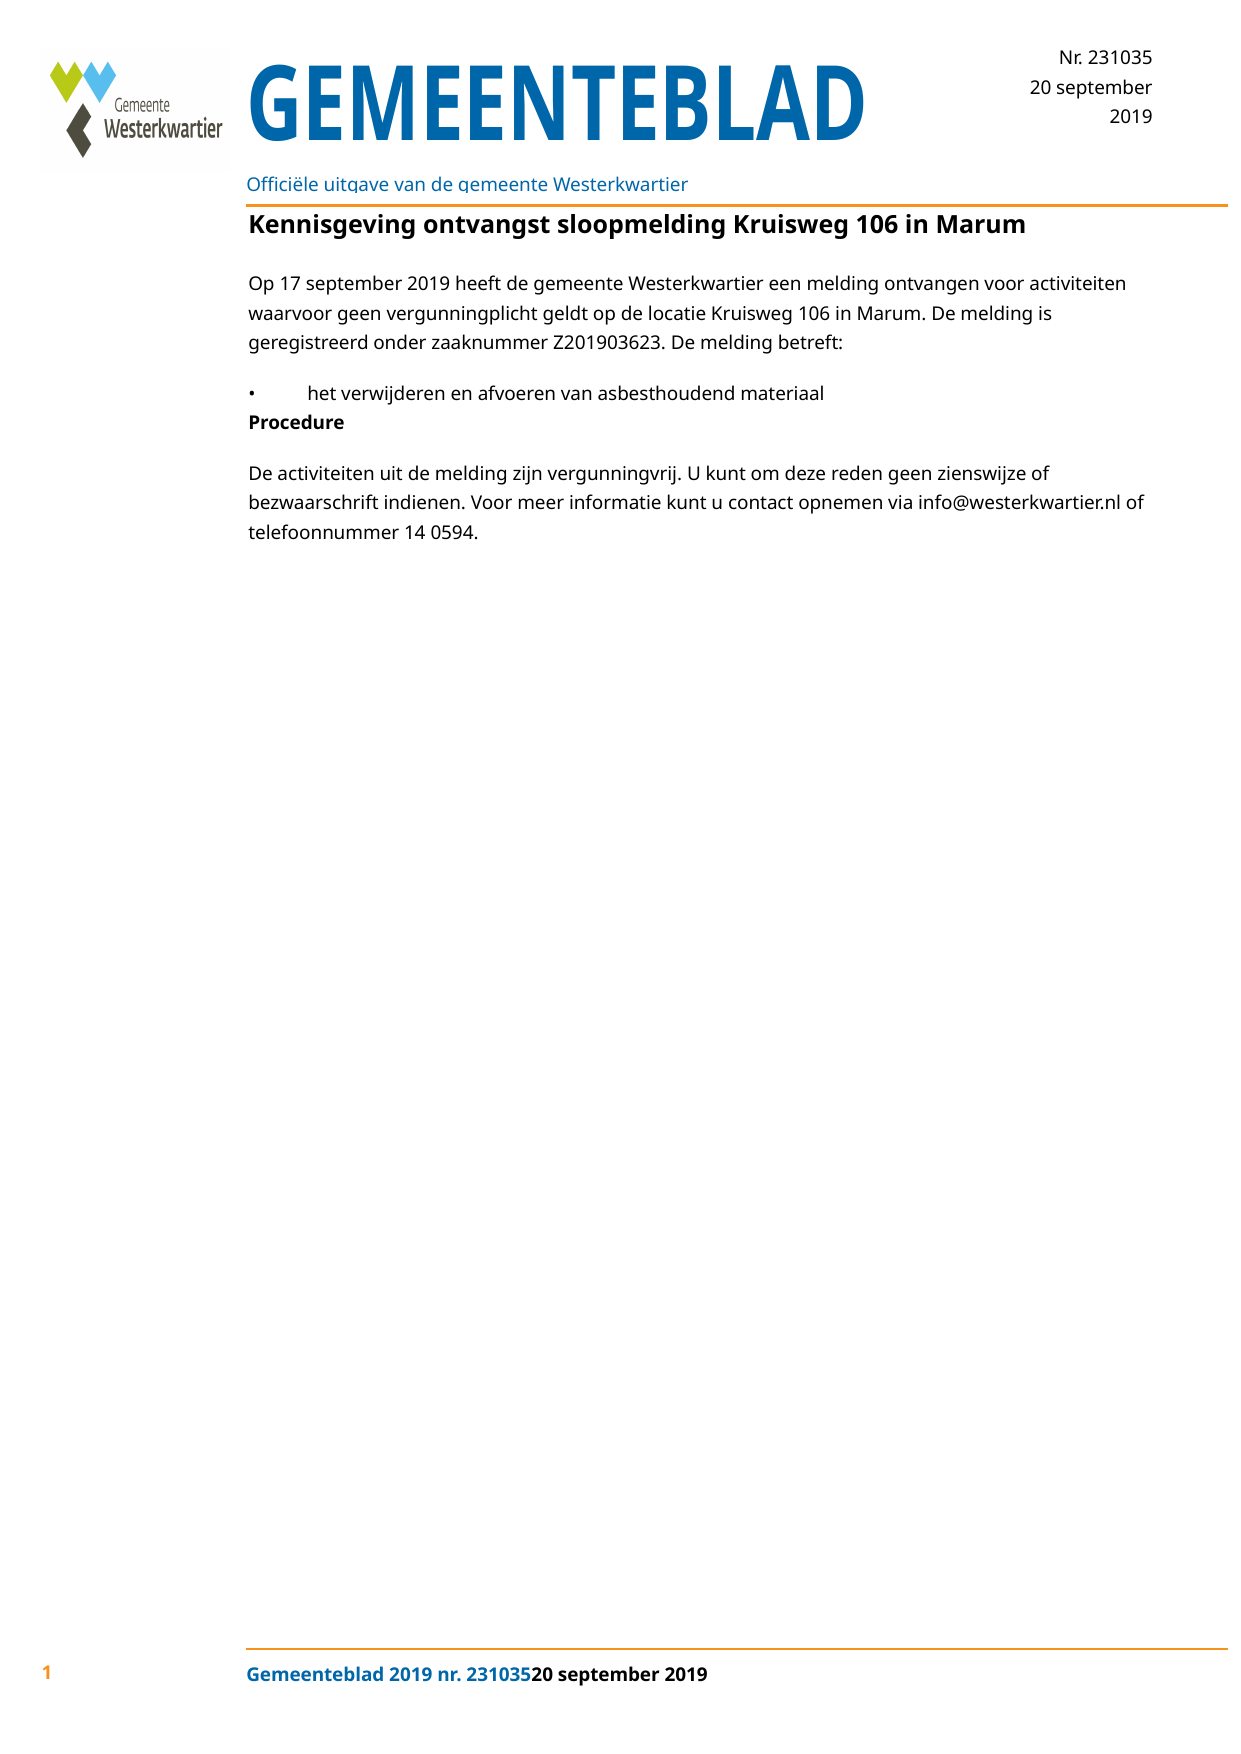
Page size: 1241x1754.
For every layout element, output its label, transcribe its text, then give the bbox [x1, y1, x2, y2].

text De activiteiten uit de melding zijn vergunningvrij. U kunt om deze reden geen zienswijze of bezwaarschrift indienen. Voor meer informatie kunt u contact opnemen via info@westerkwartier.nl of telefoonnummer 14 0594. [248, 460, 1152, 545]
text Procedure [248, 409, 1152, 435]
text Kennisgeving ontvangst sloopmelding Kruisweg 106 in Marum [248, 207, 1152, 241]
list het verwijderen en afvoeren van asbesthoudend materiaal [248, 380, 1152, 406]
text Op 17 september 2019 heeft de gemeente Westerkwartier een melding ontvangen voor activiteiten waarvoor geen vergunningplicht geldt op de locatie Kruisweg 106 in Marum. De melding is geregistreerd onder zaaknummer Z201903623. De melding betreft: [248, 270, 1152, 355]
picture [41, 47, 231, 172]
